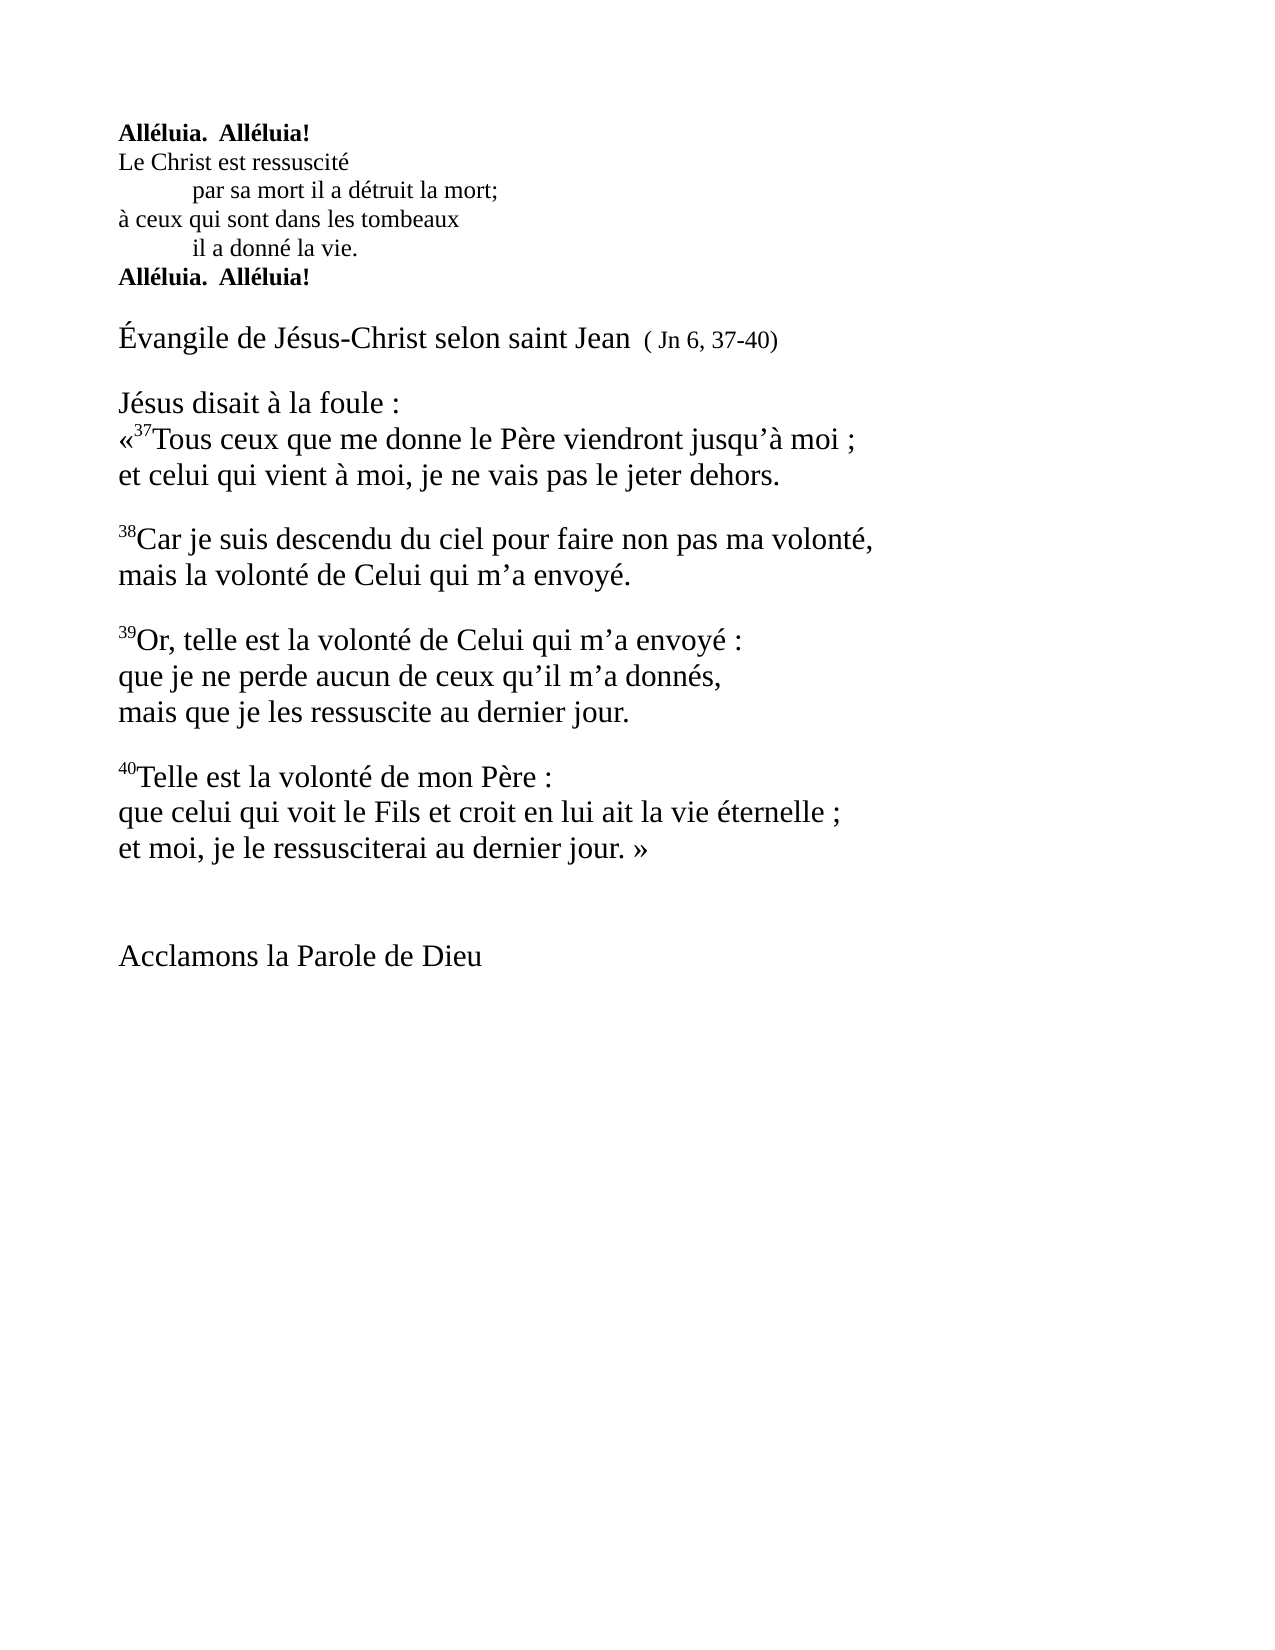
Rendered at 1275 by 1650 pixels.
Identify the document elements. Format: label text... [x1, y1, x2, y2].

text et celui qui vient à moi, je ne vais pas le jeter dehors. [118, 456, 1157, 492]
text Alléluia. Alléluia! [118, 118, 1157, 147]
text 38Car je suis descendu du ciel pour faire non pas ma volonté, [118, 521, 1157, 557]
text Le Christ est ressuscité [118, 147, 1157, 176]
text que celui qui voit le Fils et croit en lui ait la vie éternelle ; [118, 794, 1157, 830]
text que je ne perde aucun de ceux qu’il m’a donnés, [118, 657, 1157, 693]
text Acclamons la Parole de Dieu [118, 937, 1157, 973]
text Évangile de Jésus-Christ selon saint Jean ( Jn 6, 37-40) [118, 319, 1157, 355]
text Jésus disait à la foule : [118, 384, 1157, 420]
text par sa mort il a détruit la mort; [118, 176, 1157, 204]
text et moi, je le ressusciterai au dernier jour. » [118, 830, 1157, 866]
text «37Tous ceux que me donne le Père viendront jusqu’à moi ; [118, 420, 1157, 456]
text Alléluia. Alléluia! [118, 262, 1157, 291]
text à ceux qui sont dans les tombeaux [118, 204, 1157, 233]
text 39Or, telle est la volonté de Celui qui m’a envoyé : [118, 621, 1157, 657]
text mais la volonté de Celui qui m’a envoyé. [118, 557, 1157, 592]
text mais que je les ressuscite au dernier jour. [118, 693, 1157, 729]
text il a donné la vie. [118, 233, 1157, 262]
text 40Telle est la volonté de mon Père : [118, 758, 1157, 794]
